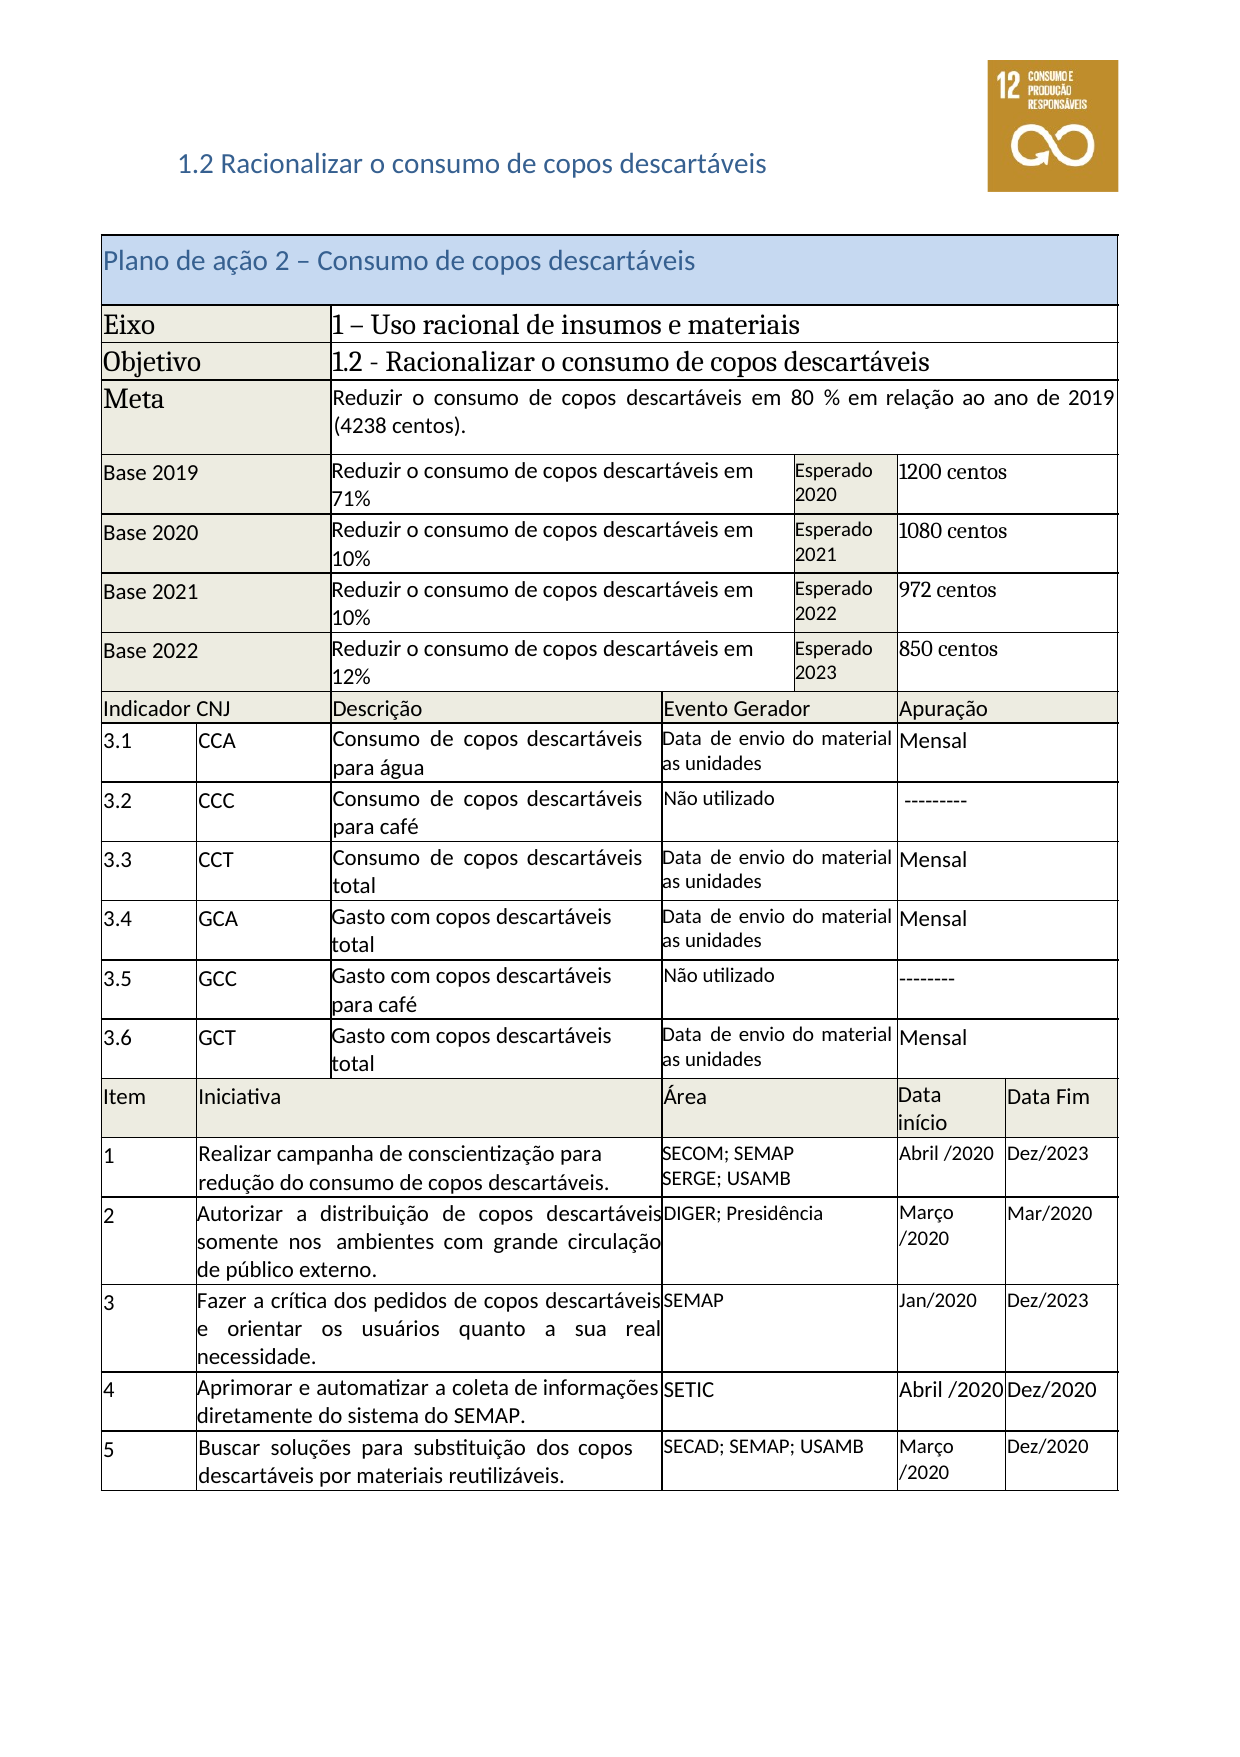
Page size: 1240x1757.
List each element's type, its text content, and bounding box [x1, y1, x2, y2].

table_cell 1 – Uso racional de insumos e materiais [332, 306, 1117, 341]
table_cell CCC [197, 783, 330, 841]
table_cell Reduzir o consumo de copos descartáveis em 10% [332, 574, 794, 632]
table_cell Apuração [898, 692, 1117, 722]
table_cell Data início [898, 1079, 1005, 1137]
table_cell Mensal [898, 901, 1117, 959]
table_cell SECOM; SEMAP SERGE; USAMB [663, 1138, 897, 1196]
table_cell Descrição [332, 692, 661, 722]
table_cell Base 2020 [102, 515, 330, 572]
table_cell 1080 centos [898, 515, 1117, 572]
table_cell Não utilizado [663, 961, 897, 1018]
table_cell Data de envio do material as unidades [663, 1020, 897, 1078]
table_cell Autorizar a distribuição de copos descartáveis somente nos ambientes com grande circulação de público externo. [197, 1198, 661, 1283]
table_cell Esperado 2022 [795, 574, 897, 632]
table_cell CCA [197, 724, 330, 781]
table_cell Data de envio do material as unidades [663, 724, 897, 781]
table_cell GCT [197, 1020, 330, 1078]
table_cell 3.6 [102, 1020, 196, 1078]
table_cell Buscar soluções para substituição dos copos descartáveis por materiais reutilizáveis. [197, 1432, 661, 1489]
table_header Plano de ação 2 – Consumo de copos descartáveis [102, 236, 1117, 304]
table_cell Data de envio do material as unidades [663, 901, 897, 959]
table_cell Reduzir o consumo de copos descartáveis em 12% [332, 633, 794, 691]
table_cell 1200 centos [898, 455, 1117, 513]
table_cell 1 [102, 1138, 196, 1196]
table_cell Consumo de copos descartáveis para café [332, 783, 661, 841]
table_cell Base 2021 [102, 574, 330, 632]
table_cell -------- [898, 961, 1117, 1018]
table_cell Objetivo [102, 343, 330, 379]
table_cell Dez/2020 [1006, 1373, 1117, 1430]
table_cell 3.4 [102, 901, 196, 959]
table_cell 3.1 [102, 724, 196, 781]
table_cell Reduzir o consumo de copos descartáveis em 10% [332, 515, 794, 572]
table_cell 4 [102, 1373, 196, 1430]
table_cell Mensal [898, 842, 1117, 900]
table_cell 3.5 [102, 961, 196, 1018]
table_cell Consumo de copos descartáveis total [332, 842, 661, 900]
table_cell 3.3 [102, 842, 196, 900]
table_cell DIGER; Presidência [663, 1198, 897, 1283]
table_cell Reduzir o consumo de copos descartáveis em 80 % em relação ao ano de 2019 (4238 centos). [332, 381, 1117, 454]
table_cell Esperado 2020 [795, 455, 897, 513]
table_cell Aprimorar e automatizar a coleta de informações diretamente do sistema do SEMAP. [197, 1373, 661, 1430]
table_cell Consumo de copos descartáveis para água [332, 724, 661, 781]
table_cell Realizar campanha de conscientização para redução do consumo de copos descartáveis. [197, 1138, 661, 1196]
table_cell 1.2 - Racionalizar o consumo de copos descartáveis [332, 343, 1117, 379]
table_cell Fazer a crítica dos pedidos de copos descartáveis e orientar os usuários quanto a sua real necessidade. [197, 1285, 661, 1371]
list [1119, 145, 1239, 181]
table_cell 3 [102, 1285, 196, 1371]
table_cell Mar/2020 [1006, 1198, 1117, 1283]
table_cell SECAD; SEMAP; USAMB [663, 1432, 897, 1489]
table_cell Base 2019 [102, 455, 330, 513]
table_cell --------- [898, 783, 1117, 841]
table_cell GCC [197, 961, 330, 1018]
table_cell Gasto com copos descartáveis total [332, 1020, 661, 1078]
table_cell Gasto com copos descartáveis total [332, 901, 661, 959]
table_cell Data Fim [1006, 1079, 1117, 1137]
table_cell 3.2 [102, 783, 196, 841]
table_cell Abril /2020 [898, 1373, 1005, 1430]
table_cell 2 [102, 1198, 196, 1283]
table_cell Reduzir o consumo de copos descartáveis em 71% [332, 455, 794, 513]
table_cell SETIC [663, 1373, 897, 1430]
table_cell Área [663, 1079, 897, 1137]
table_cell Abril /2020 [898, 1138, 1005, 1196]
table_cell Dez/2023 [1006, 1285, 1117, 1371]
table_cell Iniciativa [197, 1079, 661, 1137]
table_cell Eixo [102, 306, 330, 341]
table_cell Base 2022 [102, 633, 330, 691]
table_cell Gasto com copos descartáveis para café [332, 961, 661, 1018]
table_cell GCA [197, 901, 330, 959]
table_cell Esperado 2021 [795, 515, 897, 572]
table_cell Jan/2020 [898, 1285, 1005, 1371]
table_cell Mensal [898, 1020, 1117, 1078]
table_cell CCT [197, 842, 330, 900]
table_cell Meta [102, 381, 330, 454]
table_cell Esperado 2023 [795, 633, 897, 691]
table_cell Indicador CNJ [102, 692, 330, 722]
table_cell Não utilizado [663, 783, 897, 841]
table_cell Data de envio do material as unidades [663, 842, 897, 900]
table_cell Março /2020 [898, 1432, 1005, 1489]
table_cell Item [102, 1079, 196, 1137]
table_cell 850 centos [898, 633, 1117, 691]
table_cell 5 [102, 1432, 196, 1489]
table_cell Mensal [898, 724, 1117, 781]
table_cell Dez/2020 [1006, 1432, 1117, 1489]
table_cell Evento Gerador [663, 692, 897, 722]
table_cell 972 centos [898, 574, 1117, 632]
table_cell Março /2020 [898, 1198, 1005, 1283]
table_cell Dez/2023 [1006, 1138, 1117, 1196]
table_cell SEMAP [663, 1285, 897, 1371]
list Racionalizar o consumo de copos descartáveis [177, 145, 987, 181]
